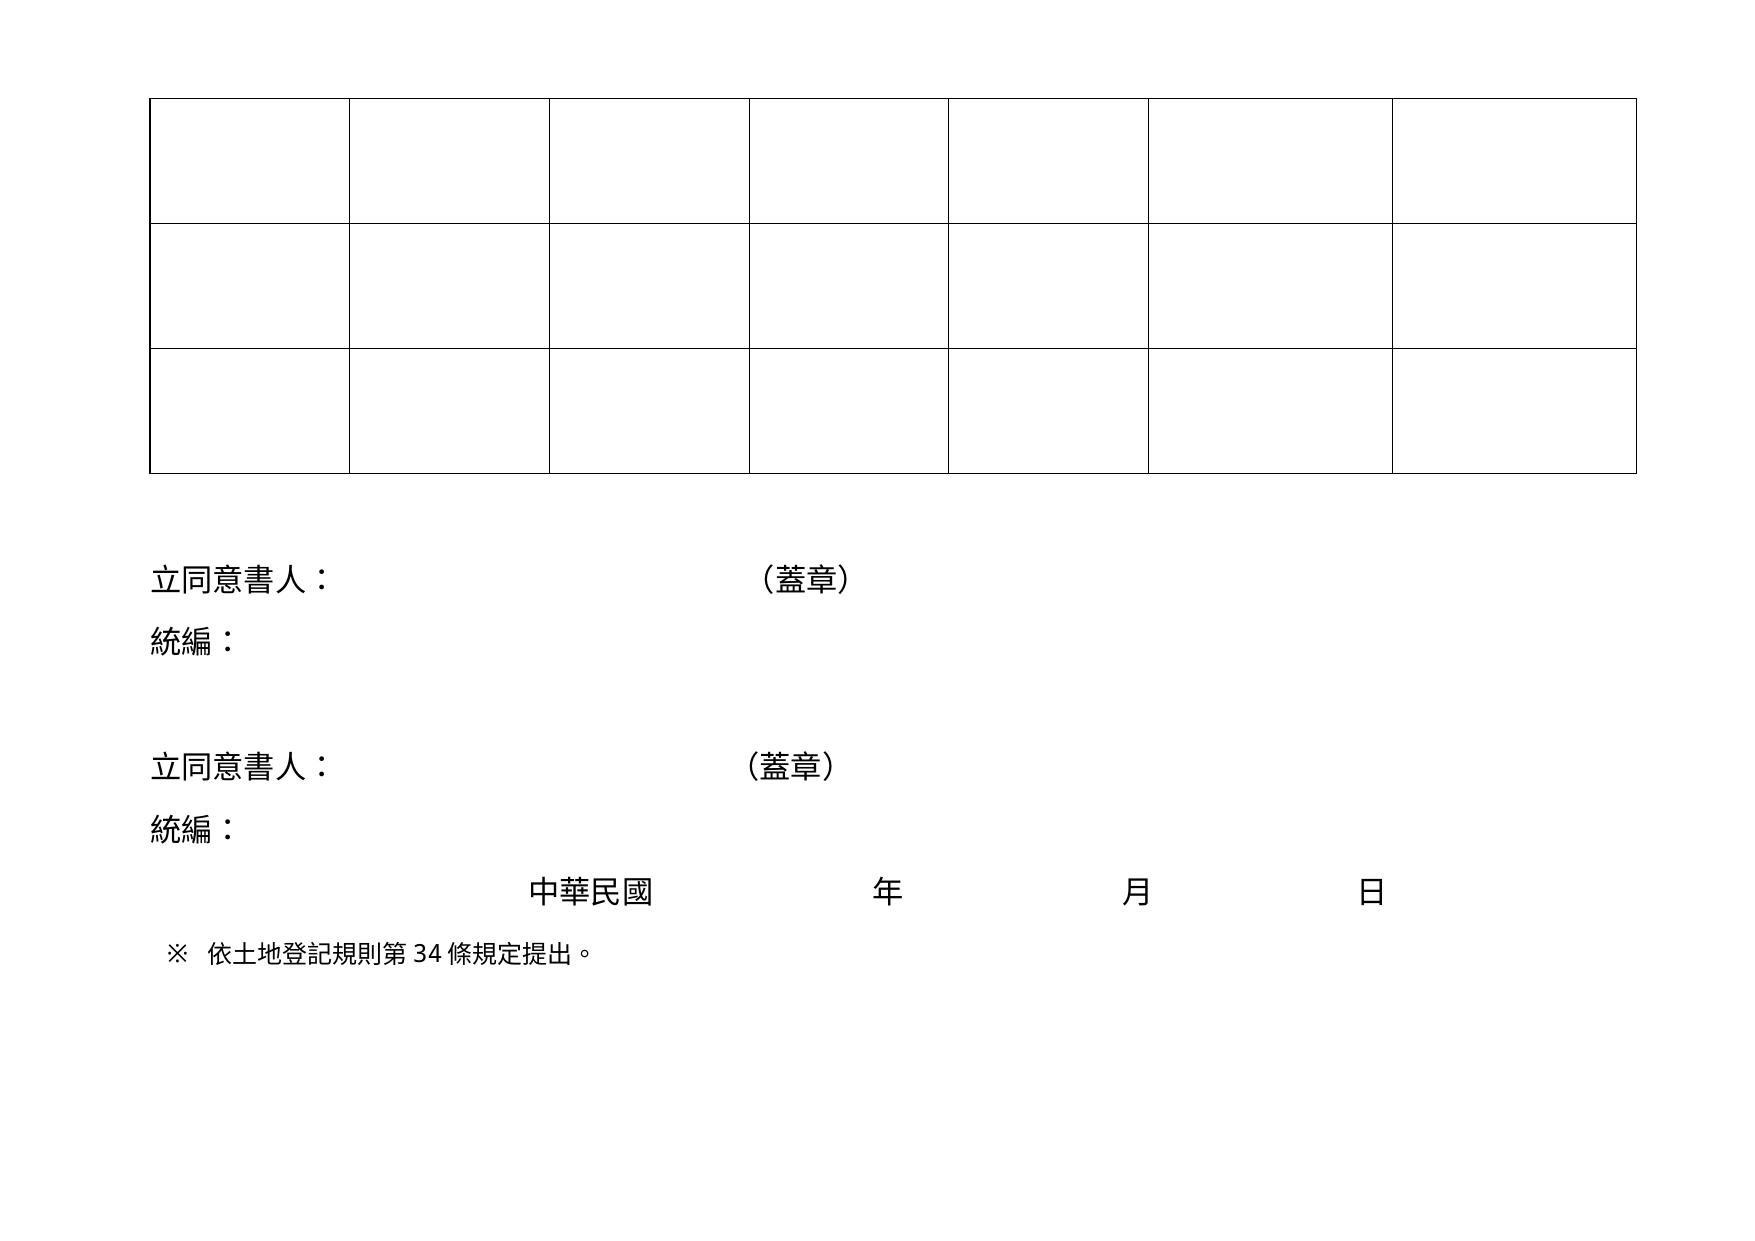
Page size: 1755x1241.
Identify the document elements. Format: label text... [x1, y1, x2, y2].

table_cell [151, 224, 349, 348]
table_cell [1149, 349, 1392, 473]
table_cell [949, 99, 1148, 223]
table_cell [350, 224, 549, 348]
table_cell [949, 349, 1148, 473]
table_cell [151, 349, 349, 473]
text 統編： [150, 598, 1604, 661]
table_cell [750, 99, 948, 223]
table_cell [350, 99, 549, 223]
table_cell [550, 224, 749, 348]
table_cell [550, 99, 749, 223]
table_cell [1393, 99, 1636, 223]
table_cell [1149, 99, 1392, 223]
table_cell [1149, 224, 1392, 348]
table_cell [750, 224, 948, 348]
table_cell [151, 99, 349, 223]
text 立同意書人： （蓋章） [150, 723, 1604, 786]
table_cell [1393, 224, 1636, 348]
table_cell [750, 349, 948, 473]
table_cell [949, 224, 1148, 348]
text 統編： [150, 786, 1604, 848]
text 中華民國 年 月 日 [200, 848, 1604, 911]
text ※ 依土地登記規則第34條規定提出。 [162, 911, 1604, 973]
table_cell [350, 349, 549, 473]
table_cell [1393, 349, 1636, 473]
table_cell [550, 349, 749, 473]
text 立同意書人： （蓋章） [150, 536, 1604, 598]
